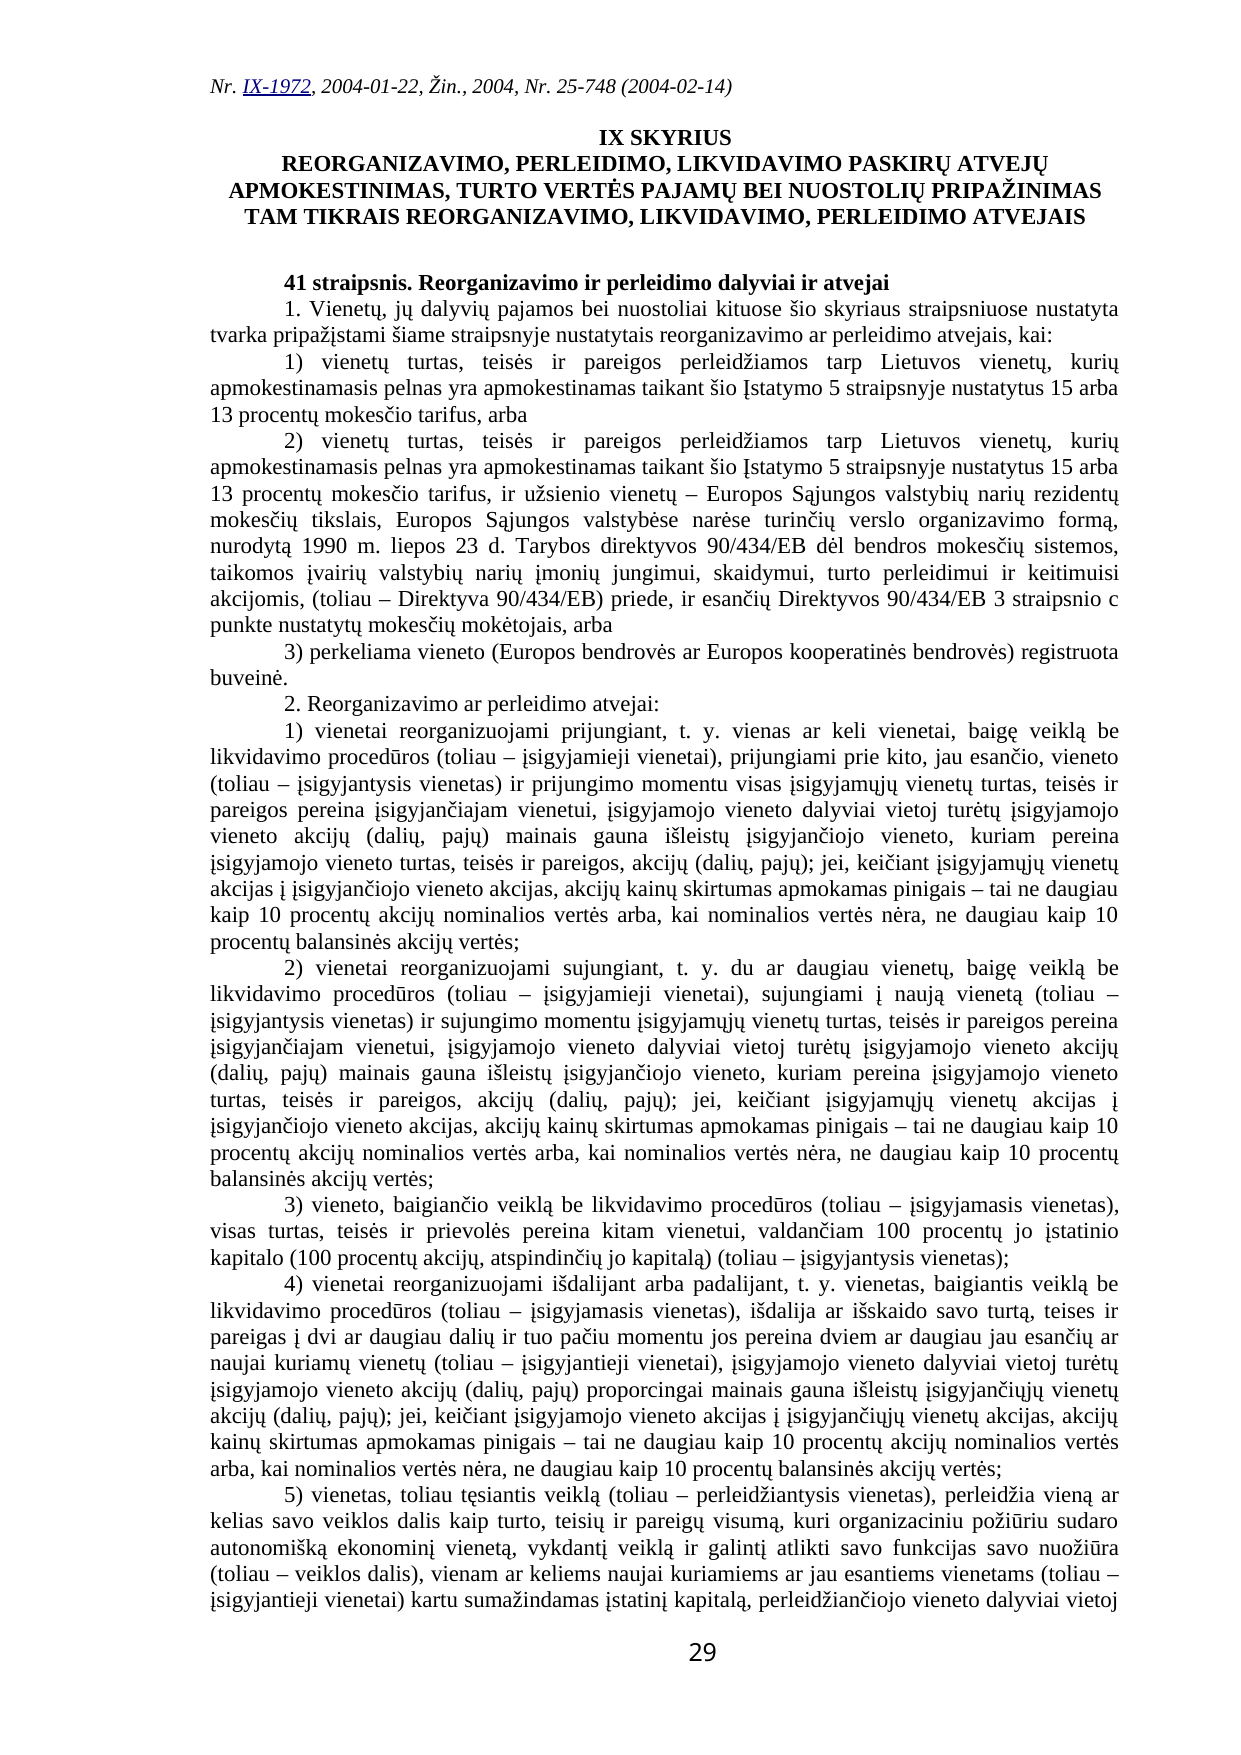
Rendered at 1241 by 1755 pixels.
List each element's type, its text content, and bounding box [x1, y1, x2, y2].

text 1) vienetų turtas, teisės ir pareigos perleidžiamos tarp Lietuvos vienetų, kurių apmokestinamasis pelnas yra apmokestinamas taikant šio Įstatymo 5 straipsnyje nustatytus 15 arba 13 procentų mokesčio tarifus, arba [210, 348, 1120, 427]
text 4) vienetai reorganizuojami išdalijant arba padalijant, t. y. vienetas, baigiantis veiklą be likvidavimo procedūros (toliau – įsigyjamasis vienetas), išdalija ar išskaido savo turtą, teises ir pareigas į dvi ar daugiau dalių ir tuo pačiu momentu jos pereina dviem ar daugiau jau esančių ar naujai kuriamų vienetų (toliau – įsigyjantieji vienetai), įsigyjamojo vieneto dalyviai vietoj turėtų įsigyjamojo vieneto akcijų (dalių, pajų) proporcingai mainais gauna išleistų įsigyjančiųjų vienetų akcijų (dalių, pajų); jei, keičiant įsigyjamojo vieneto akcijas į įsigyjančiųjų vienetų akcijas, akcijų kainų skirtumas apmokamas pinigais – tai ne daugiau kaip 10 procentų akcijų nominalios vertės arba, kai nominalios vertės nėra, ne daugiau kaip 10 procentų balansinės akcijų vertės; [210, 1270, 1120, 1481]
subtitle IX SKYRIUS [210, 124, 1120, 150]
text Nr. IX-1972, 2004-01-22, Žin., 2004, Nr. 25-748 (2004-02-14) [210, 73, 1120, 98]
text 2) vienetai reorganizuojami sujungiant, t. y. du ar daugiau vienetų, baigę veiklą be likvidavimo procedūros (toliau – įsigyjamieji vienetai), sujungiami į naują vienetą (toliau – įsigyjantysis vienetas) ir sujungimo momentu įsigyjamųjų vienetų turtas, teisės ir pareigos pereina įsigyjančiajam vienetui, įsigyjamojo vieneto dalyviai vietoj turėtų įsigyjamojo vieneto akcijų (dalių, pajų) mainais gauna išleistų įsigyjančiojo vieneto, kuriam pereina įsigyjamojo vieneto turtas, teisės ir pareigos, akcijų (dalių, pajų); jei, keičiant įsigyjamųjų vienetų akcijas į įsigyjančiojo vieneto akcijas, akcijų kainų skirtumas apmokamas pinigais – tai ne daugiau kaip 10 procentų akcijų nominalios vertės arba, kai nominalios vertės nėra, ne daugiau kaip 10 procentų balansinės akcijų vertės; [210, 954, 1120, 1191]
text 2. Reorganizavimo ar perleidimo atvejai: [210, 691, 1120, 717]
text 3) perkeliama vieneto (Europos bendrovės ar Europos kooperatinės bendrovės) registruota buveinė. [210, 638, 1120, 691]
text 2) vienetų turtas, teisės ir pareigos perleidžiamos tarp Lietuvos vienetų, kurių apmokestinamasis pelnas yra apmokestinamas taikant šio Įstatymo 5 straipsnyje nustatytus 15 arba 13 procentų mokesčio tarifus, ir užsienio vienetų – Europos Sąjungos valstybių narių rezidentų mokesčių tikslais, Europos Sąjungos valstybėse narėse turinčių verslo organizavimo formą, nurodytą 1990 m. liepos 23 d. Tarybos direktyvos 90/434/EB dėl bendros mokesčių sistemos, taikomos įvairių valstybių narių įmonių jungimui, skaidymui, turto perleidimui ir keitimuisi akcijomis, (toliau – Direktyva 90/434/EB) priede, ir esančių Direktyvos 90/434/EB 3 straipsnio c punkte nustatytų mokesčių mokėtojais, arba [210, 427, 1120, 638]
text 5) vienetas, toliau tęsiantis veiklą (toliau – perleidžiantysis vienetas), perleidžia vieną ar kelias savo veiklos dalis kaip turto, teisių ir pareigų visumą, kuri organizaciniu požiūriu sudaro autonomišką ekonominį vienetą, vykdantį veiklą ir galintį atlikti savo funkcijas savo nuožiūra (toliau – veiklos dalis), vienam ar keliems naujai kuriamiems ar jau esantiems vienetams (toliau – įsigyjantieji vienetai) kartu sumažindamas įstatinį kapitalą, perleidžiančiojo vieneto dalyviai vietoj [210, 1481, 1120, 1613]
text 1. Vienetų, jų dalyvių pajamos bei nuostoliai kituose šio skyriaus straipsniuose nustatyta tvarka pripažįstami šiame straipsnyje nustatytais reorganizavimo ar perleidimo atvejais, kai: [210, 295, 1120, 348]
subtitle REORGANIZAVIMO, PERLEIDIMO, LIKVIDAVIMO PASKIRŲ ATVEJŲ APMOKESTINIMAS, TURTO VERTĖS PAJAMŲ BEI NUOSTOLIŲ PRIPAŽINIMAS TAM TIKRAIS REORGANIZAVIMO, LIKVIDAVIMO, PERLEIDIMO ATVEJAIS [210, 150, 1120, 229]
text 1) vienetai reorganizuojami prijungiant, t. y. vienas ar keli vienetai, baigę veiklą be likvidavimo procedūros (toliau – įsigyjamieji vienetai), prijungiami prie kito, jau esančio, vieneto (toliau – įsigyjantysis vienetas) ir prijungimo momentu visas įsigyjamųjų vienetų turtas, teisės ir pareigos pereina įsigyjančiajam vienetui, įsigyjamojo vieneto dalyviai vietoj turėtų įsigyjamojo vieneto akcijų (dalių, pajų) mainais gauna išleistų įsigyjančiojo vieneto, kuriam pereina įsigyjamojo vieneto turtas, teisės ir pareigos, akcijų (dalių, pajų); jei, keičiant įsigyjamųjų vienetų akcijas į įsigyjančiojo vieneto akcijas, akcijų kainų skirtumas apmokamas pinigais – tai ne daugiau kaip 10 procentų akcijų nominalios vertės arba, kai nominalios vertės nėra, ne daugiau kaip 10 procentų balansinės akcijų vertės; [210, 717, 1120, 954]
text 3) vieneto, baigiančio veiklą be likvidavimo procedūros (toliau – įsigyjamasis vienetas), visas turtas, teisės ir prievolės pereina kitam vienetui, valdančiam 100 procentų jo įstatinio kapitalo (100 procentų akcijų, atspindinčių jo kapitalą) (toliau – įsigyjantysis vienetas); [210, 1191, 1120, 1270]
text 41 straipsnis. Reorganizavimo ir perleidimo dalyviai ir atvejai [210, 269, 1120, 295]
